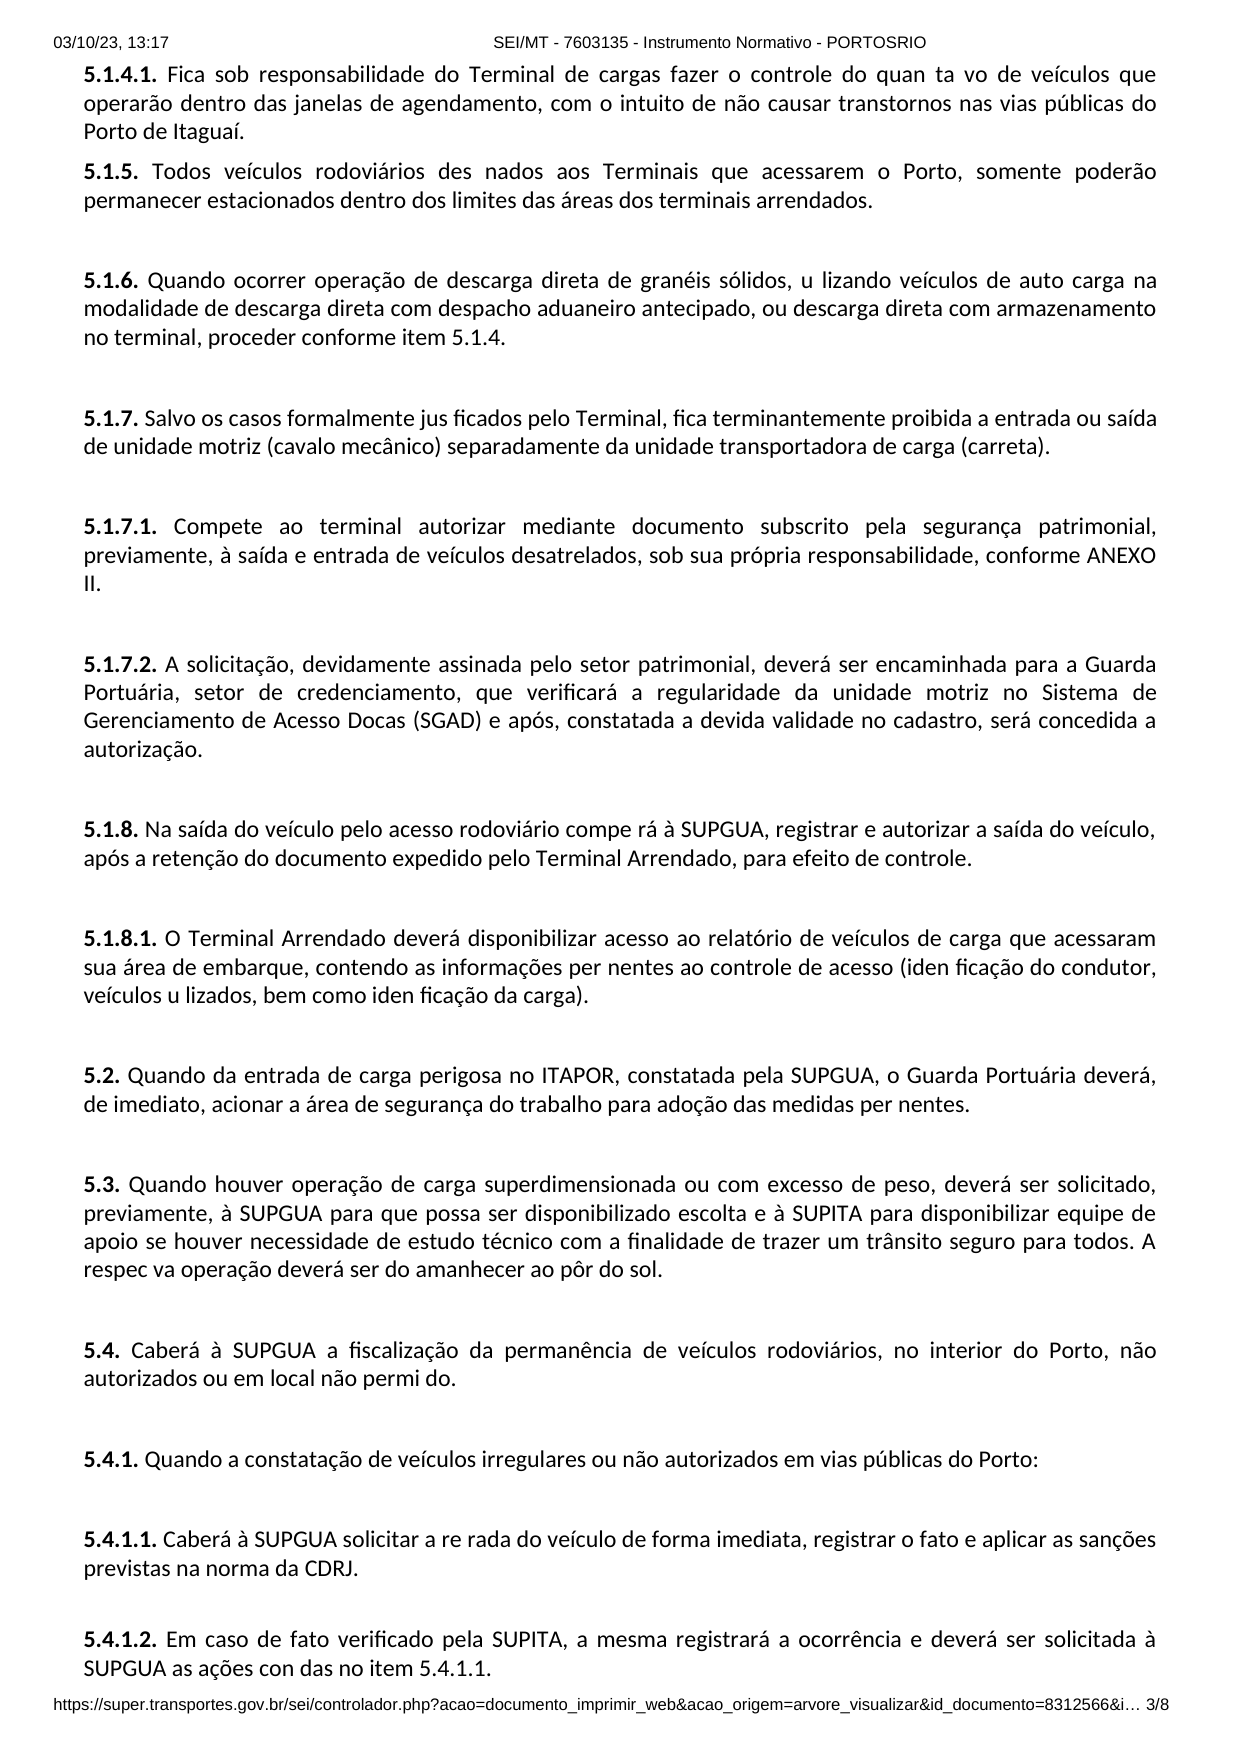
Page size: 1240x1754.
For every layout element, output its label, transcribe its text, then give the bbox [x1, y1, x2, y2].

text 5.1.7.1. Compete ao terminal autorizar mediante documento subscrito pela segurança patrimonial, previamente, à saída e entrada de veículos desatrelados, sob sua própria responsabilidade, conforme ANEXO II. [83, 512, 1158, 597]
text 5.1.4.1. Fica sob responsabilidade do Terminal de cargas fazer o controle do quan ta vo de veículos que operarão dentro das janelas de agendamento, com o intuito de não causar transtornos nas vias públicas do Porto de Itaguaí. [83, 60, 1158, 145]
text 5.2. Quando da entrada de carga perigosa no ITAPOR, constatada pela SUPGUA, o Guarda Portuária deverá, de imediato, acionar a área de segurança do trabalho para adoção das medidas per nentes. [83, 1061, 1158, 1118]
text 5.3. Quando houver operação de carga superdimensionada ou com excesso de peso, deverá ser solicitado, previamente, à SUPGUA para que possa ser disponibilizado escolta e à SUPITA para disponibilizar equipe de apoio se houver necessidade de estudo técnico com a finalidade de trazer um trânsito seguro para todos. A respec va operação deverá ser do amanhecer ao pôr do sol. [83, 1170, 1158, 1284]
text 5.4. Caberá à SUPGUA a fiscalização da permanência de veículos rodoviários, no interior do Porto, não autorizados ou em local não permi do. [83, 1336, 1158, 1393]
text 5.4.1.1. Caberá à SUPGUA solicitar a re rada do veículo de forma imediata, registrar o fato e aplicar as sanções previstas na norma da CDRJ. [83, 1525, 1158, 1582]
text 5.1.5. Todos veículos rodoviários des nados aos Terminais que acessarem o Porto, somente poderão permanecer estacionados dentro dos limites das áreas dos terminais arrendados. [83, 157, 1158, 214]
text 5.4.1. Quando a constatação de veículos irregulares ou não autorizados em vias públicas do Porto: [83, 1445, 1158, 1473]
text 5.1.7.2. A solicitação, devidamente assinada pelo setor patrimonial, deverá ser encaminhada para a Guarda Portuária, setor de credenciamento, que verificará a regularidade da unidade motriz no Sistema de Gerenciamento de Acesso Docas (SGAD) e após, constatada a devida validade no cadastro, será concedida a autorização. [83, 649, 1158, 763]
text 5.1.6. Quando ocorrer operação de descarga direta de granéis sólidos, u lizando veículos de auto carga na modalidade de descarga direta com despacho aduaneiro antecipado, ou descarga direta com armazenamento no terminal, proceder conforme item 5.1.4. [83, 266, 1158, 351]
text 5.1.8. Na saída do veículo pelo acesso rodoviário compe rá à SUPGUA, registrar e autorizar a saída do veículo, após a retenção do documento expedido pelo Terminal Arrendado, para efeito de controle. [83, 815, 1158, 872]
text 5.1.8.1. O Terminal Arrendado deverá disponibilizar acesso ao relatório de veículos de carga que acessaram sua área de embarque, contendo as informações per nentes ao controle de acesso (iden ficação do condutor, veículos u lizados, bem como iden ficação da carga). [83, 924, 1158, 1009]
text 5.4.1.2. Em caso de fato verificado pela SUPITA, a mesma registrará a ocorrência e deverá ser solicitada à SUPGUA as ações con das no item 5.4.1.1. [83, 1625, 1158, 1682]
text 5.1.7. Salvo os casos formalmente jus ficados pelo Terminal, fica terminantemente proibida a entrada ou saída de unidade motriz (cavalo mecânico) separadamente da unidade transportadora de carga (carreta). [83, 403, 1158, 460]
